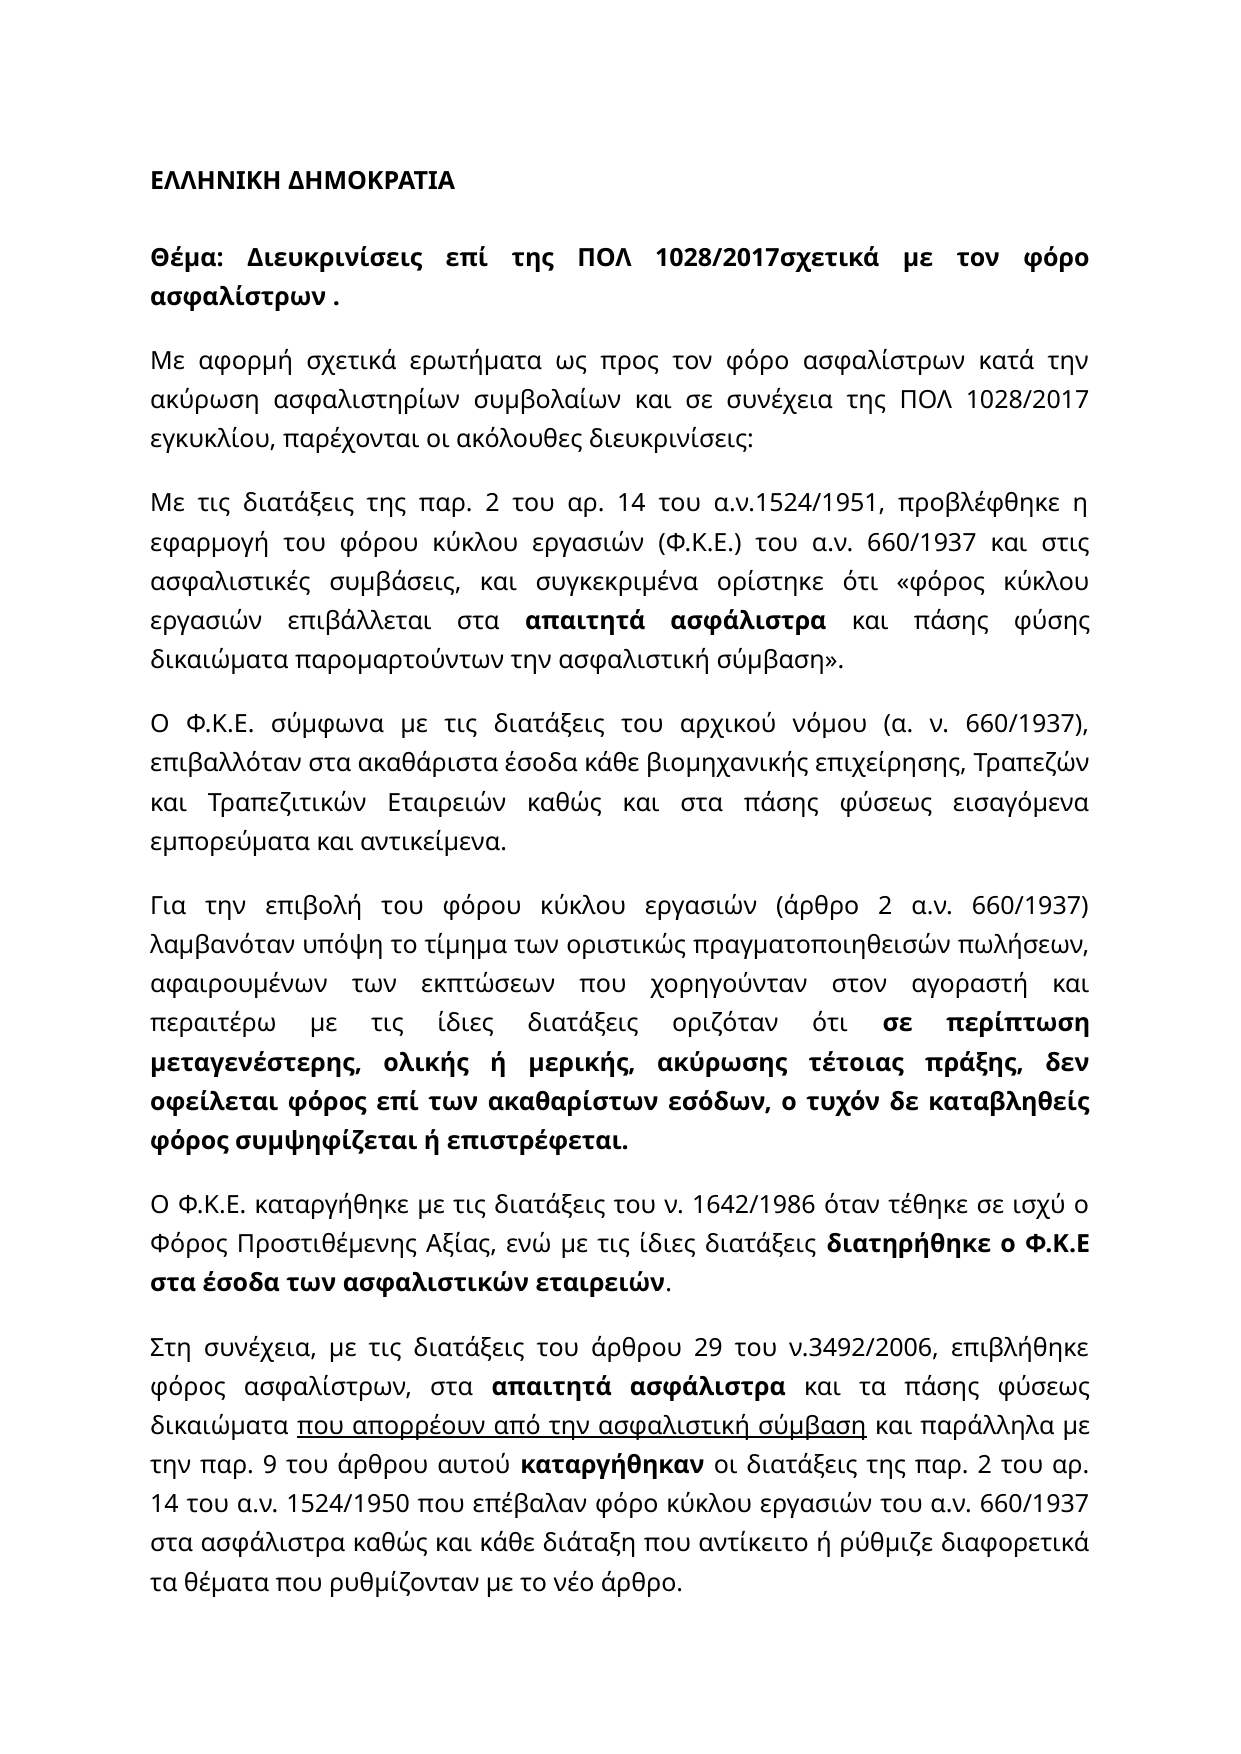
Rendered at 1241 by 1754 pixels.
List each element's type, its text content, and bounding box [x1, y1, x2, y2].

text Ο Φ.Κ.Ε. καταργήθηκε με τις διατάξεις του ν. 1642/1986 όταν τέθηκε σε ισχύ ο Φόρος Προστιθέμενης Αξίας, ενώ με τις ίδιες διατάξεις διατηρήθηκε ο Φ.Κ.Ε στα έσοδα των ασφαλιστικών εταιρειών. [150, 1187, 1090, 1299]
title ΕΛΛΗΝΙΚΗ ΔΗΜΟΚΡΑΤΙΑ [150, 162, 1090, 197]
text Με αφορμή σχετικά ερωτήματα ως προς τον φόρο ασφαλίστρων κατά την ακύρωση ασφαλιστηρίων συμβολαίων και σε συνέχεια της ΠΟΛ 1028/2017 εγκυκλίου, παρέχονται οι ακόλουθες διευκρινίσεις: [150, 342, 1090, 455]
text Θέμα: Διευκρινίσεις επί της ΠΟΛ 1028/2017σχετικά με τον φόρο ασφαλίστρων . [150, 239, 1090, 312]
text Με τις διατάξεις της παρ. 2 του αρ. 14 του α.ν.1524/1951, προβλέφθηκε η εφαρμογή του φόρου κύκλου εργασιών (Φ.Κ.Ε.) του α.ν. 660/1937 και στις ασφαλιστικές συμβάσεις, και συγκεκριμένα ορίστηκε ότι «φόρος κύκλου εργασιών επιβάλλεται στα απαιτητά ασφάλιστρα και πάσης φύσης δικαιώματα παρομαρτούντων την ασφαλιστική σύμβαση». [150, 485, 1090, 676]
text Στη συνέχεια, με τις διατάξεις του άρθρου 29 του ν.3492/2006, επιβλήθηκε φόρος ασφαλίστρων, στα απαιτητά ασφάλιστρα και τα πάσης φύσεως δικαιώματα που απορρέουν από την ασφαλιστική σύμβαση και παράλληλα με την παρ. 9 του άρθρου αυτού καταργήθηκαν οι διατάξεις της παρ. 2 του αρ. 14 του α.ν. 1524/1950 που επέβαλαν φόρο κύκλου εργασιών του α.ν. 660/1937 στα ασφάλιστρα καθώς και κάθε διάταξη που αντίκειτο ή ρύθμιζε διαφορετικά τα θέματα που ρυθμίζονταν με το νέο άρθρο. [150, 1329, 1090, 1598]
text Ο Φ.Κ.Ε. σύμφωνα με τις διατάξεις του αρχικού νόμου (α. ν. 660/1937), επιβαλλόταν στα ακαθάριστα έσοδα κάθε βιομηχανικής επιχείρησης, Τραπεζών και Τραπεζιτικών Εταιρειών καθώς και στα πάσης φύσεως εισαγόμενα εμπορεύματα και αντικείμενα. [150, 706, 1090, 857]
text Για την επιβολή του φόρου κύκλου εργασιών (άρθρο 2 α.ν. 660/1937) λαμβανόταν υπόψη το τίμημα των οριστικώς πραγματοποιηθεισών πωλήσεων, αφαιρουμένων των εκπτώσεων που χορηγούνταν στον αγοραστή και περαιτέρω με τις ίδιες διατάξεις οριζόταν ότι σε περίπτωση μεταγενέστερης, ολικής ή μερικής, ακύρωσης τέτοιας πράξης, δεν οφείλεται φόρος επί των ακαθαρίστων εσόδων, ο τυχόν δε καταβληθείς φόρος συμψηφίζεται ή επιστρέφεται. [150, 887, 1090, 1157]
